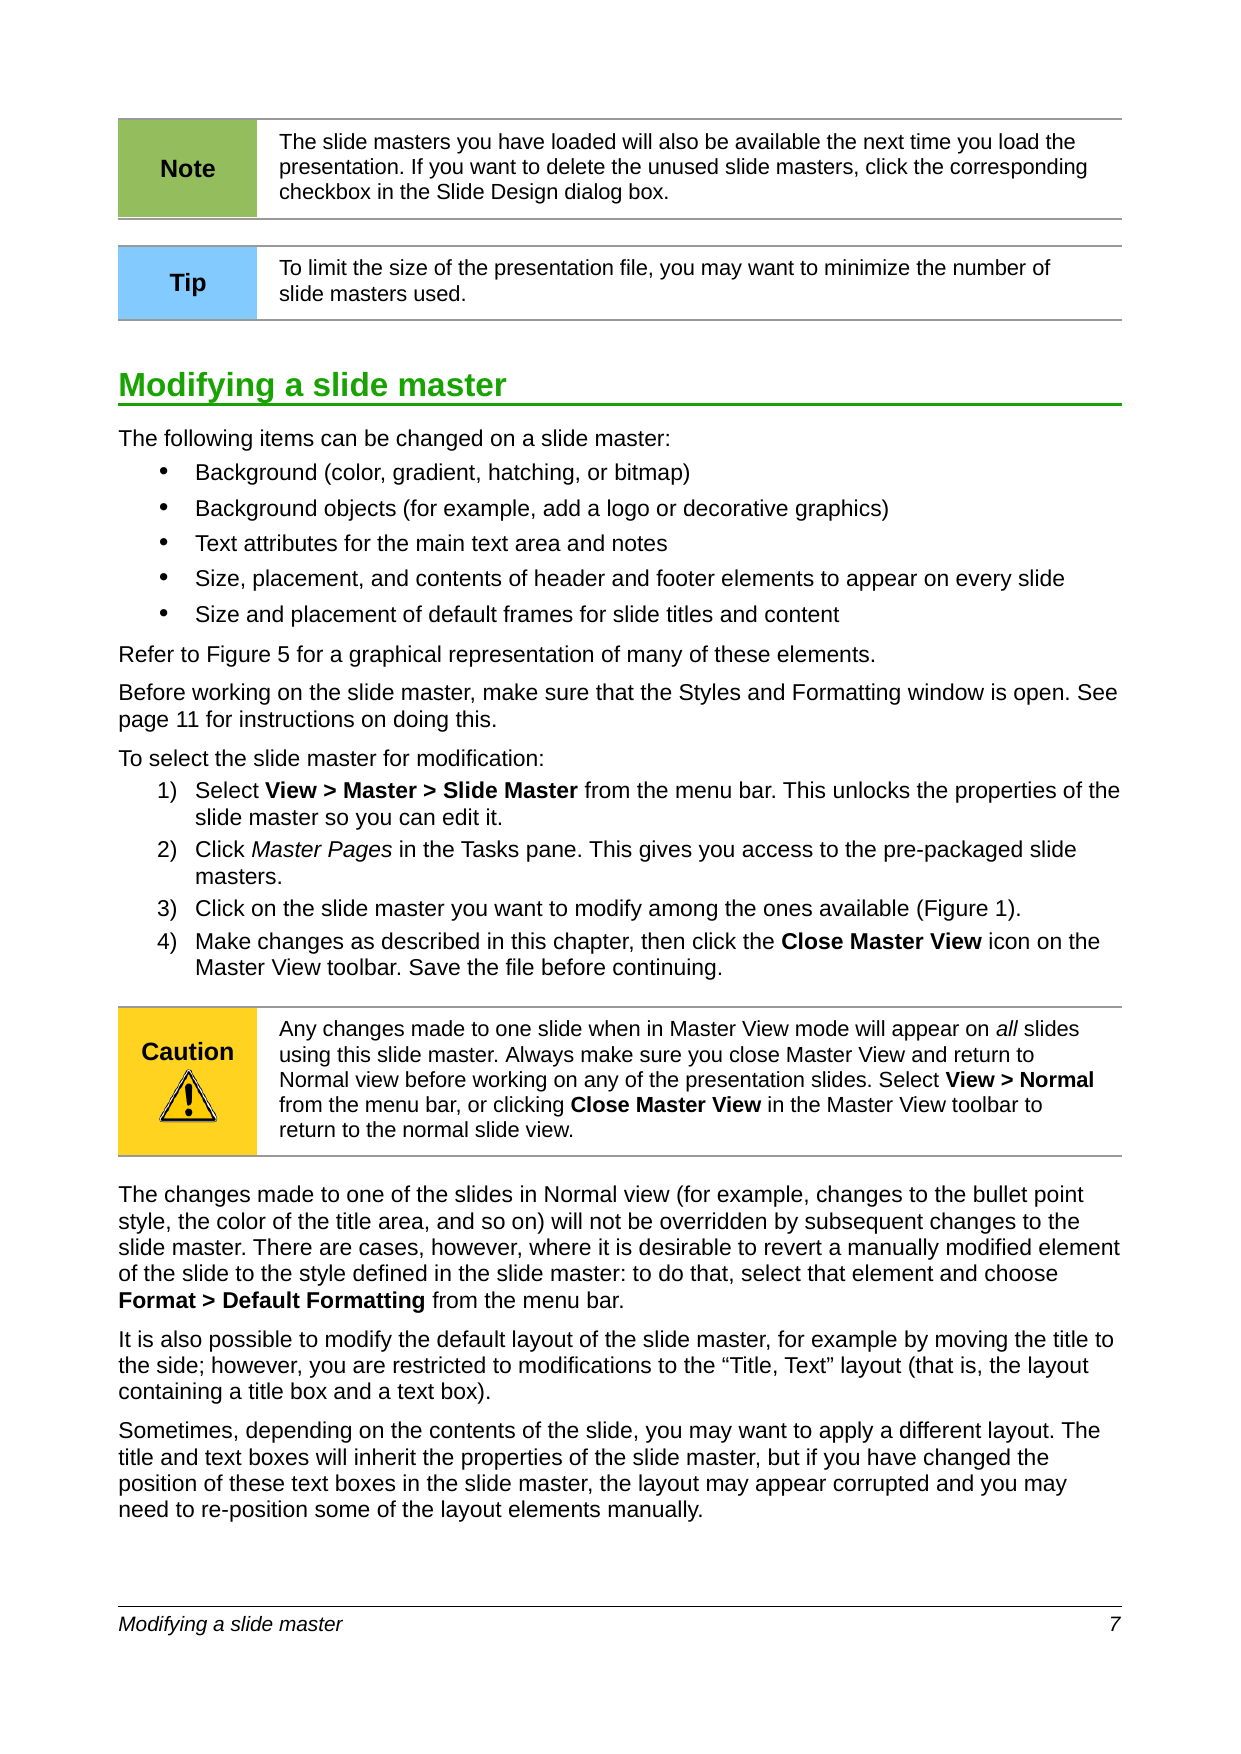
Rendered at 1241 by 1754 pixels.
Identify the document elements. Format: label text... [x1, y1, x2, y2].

list The following items can be changed on a slide master: [118, 424, 1122, 451]
list Size, placement, and contents of header and footer elements to appear on every slide [156, 563, 1122, 593]
table_header Tip [118, 247, 257, 319]
list Size and placement of default frames for slide titles and content [156, 599, 1122, 628]
list Click Master Pages in the Tasks pane. This gives you access to the pre-packaged slide masters. [177, 836, 1122, 889]
table_header Caution [118, 1008, 257, 1155]
list Make changes as described in this chapter, then click the Close Master View icon on the Master View toolbar. Save the file before continuing. [177, 928, 1122, 981]
list Text attributes for the main text area and notes [156, 528, 1122, 557]
list Background (color, gradient, hatching, or bitmap) [156, 457, 1122, 486]
text Sometimes, depending on the contents of the slide, you may want to apply a different layout. The title and text boxes will inherit the properties of the slide master, but if you have changed the position of these text boxes in the slide master, the layout may appear corrupted and you may need to re-position some of the layout elements manually. [118, 1417, 1122, 1522]
list To select the slide master for modification: [118, 744, 1122, 771]
list Click on the slide master you want to modify among the ones available (Figure 1). [177, 895, 1122, 922]
text Before working on the slide master, make sure that the Styles and Formatting window is open. See page 11 for instructions on doing this. [118, 679, 1122, 732]
table_header Note [118, 120, 257, 217]
text Refer to Figure 5 for a graphical representation of many of these elements. [118, 641, 1122, 667]
subtitle Modifying a slide master [118, 365, 1122, 403]
table_header Any changes made to one slide when in Master View mode will appear on all slides using this slide master. Always make sure you close Master View and return to Normal view before working on any of the presentation slides. Select View > Normal from the menu bar, or clicking Close Master View in the Master View toolbar to return to the normal slide view. [258, 1008, 1122, 1155]
list Background objects (for example, add a logo or decorative graphics) [156, 493, 1122, 522]
table_header The slide masters you have loaded will also be available the next time you load the presentation. If you want to delete the unused slide masters, click the corresponding checkbox in the Slide Design dialog box. [258, 120, 1122, 217]
table_header To limit the size of the presentation file, you may want to minimize the number of slide masters used. [258, 247, 1122, 319]
picture [155, 1065, 220, 1126]
list Select View > Master > Slide Master from the menu bar. This unlocks the properties of the slide master so you can edit it. [177, 777, 1122, 830]
text The changes made to one of the slides in Normal view (for example, changes to the bullet point style, the color of the title area, and so on) will not be overridden by subsequent changes to the slide master. There are cases, however, where it is desirable to revert a manually modified element of the slide to the style defined in the slide master: to do that, select that element and choose Format > Default Formatting from the menu bar. [118, 1181, 1122, 1313]
text It is also possible to modify the default layout of the slide master, for example by moving the title to the side; however, you are restricted to modifications to the “Title, Text” layout (that is, the layout containing a title box and a text box). [118, 1326, 1122, 1404]
